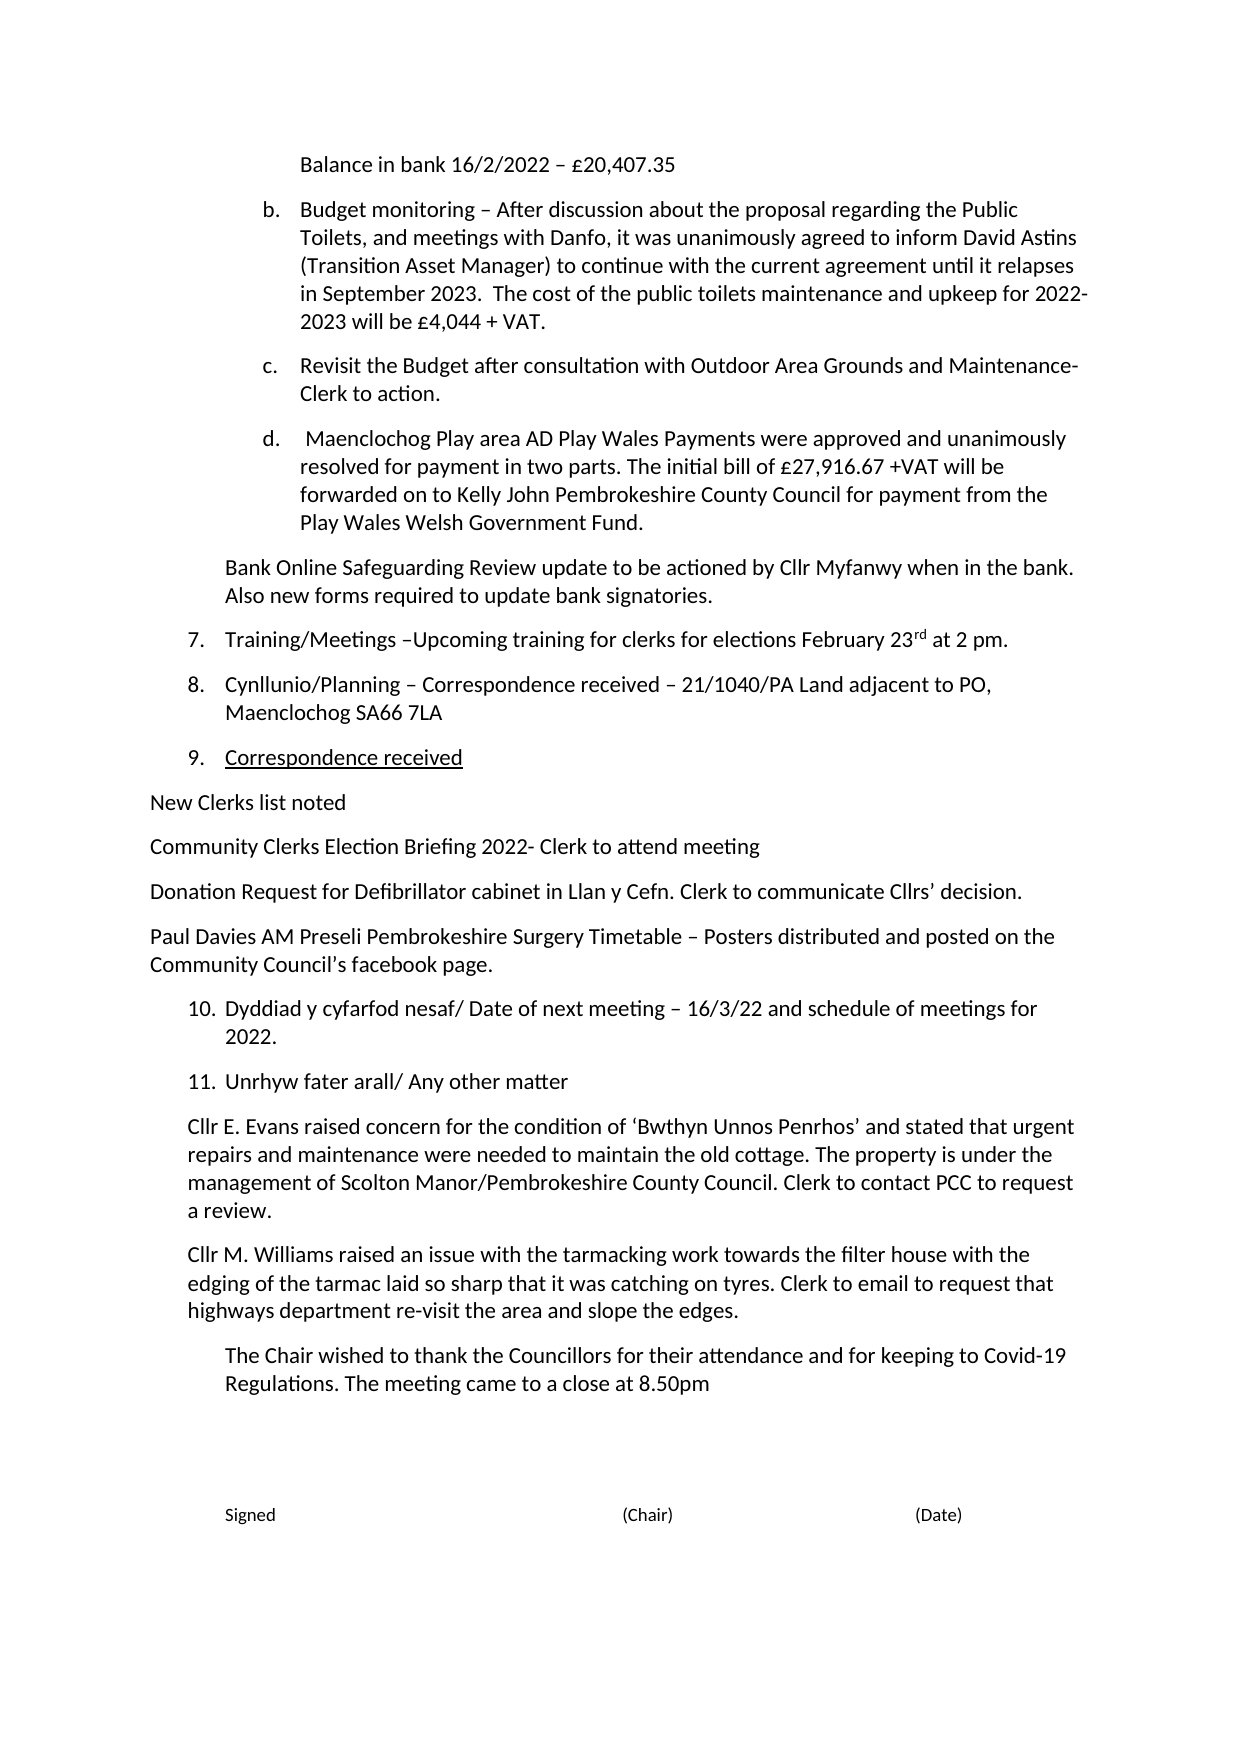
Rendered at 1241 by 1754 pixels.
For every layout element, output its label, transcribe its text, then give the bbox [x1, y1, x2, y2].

list Training/Meetings –Upcoming training for clerks for elections February 23rd at 2 pm. [187, 626, 1090, 654]
list The Chair wished to thank the Councillors for their attendance and for keeping to Covid-19 Regulations. The meeting came to a close at 8.50pm [225, 1341, 1090, 1397]
list Signed (Chair) (Date) [225, 1503, 1090, 1526]
list Cynllunio/Planning – Correspondence received – 21/1040/PA Land adjacent to PO, Maenclochog SA66 7LA [187, 670, 1090, 726]
list Correspondence received [187, 743, 1090, 771]
list Bank Online Safeguarding Review update to be actioned by Cllr Myfanwy when in the bank. Also new forms required to update bank signatories. [225, 553, 1090, 609]
text Cllr M. Williams raised an issue with the tarmacking work towards the filter house with the edging of the tarmac laid so sharp that it was catching on tyres. Clerk to email to request that highways department re-visit the area and slope the edges. [187, 1241, 1090, 1325]
list Revisit the Budget after consultation with Outdoor Area Grounds and Maintenance- Clerk to action. [262, 351, 1090, 407]
list Dyddiad y cyfarfod nesaf/ Date of next meeting – 16/3/22 and schedule of meetings for 2022. [187, 994, 1090, 1051]
list Maenclochog Play area AD Play Wales Payments were approved and unanimously resolved for payment in two parts. The initial bill of £27,916.67 +VAT will be forwarded on to Kelly John Pembrokeshire County Council for payment from the Play Wales Welsh Government Fund. [262, 424, 1090, 536]
text Community Clerks Election Briefing 2022- Clerk to attend meeting [150, 832, 1090, 860]
text Paul Davies AM Preseli Pembrokeshire Surgery Timetable – Posters distributed and posted on the Community Council’s facebook page. [150, 922, 1090, 978]
text Cllr E. Evans raised concern for the condition of ‘Bwthyn Unnos Penrhos’ and stated that urgent repairs and maintenance were needed to maintain the old cottage. The property is under the management of Scolton Manor/Pembrokeshire County Council. Clerk to contact PCC to request a review. [187, 1112, 1090, 1224]
list Balance in bank 16/2/2022 – £20,407.35 [300, 150, 1090, 178]
list Unrhyw fater arall/ Any other matter [187, 1067, 1090, 1095]
list Budget monitoring – After discussion about the proposal regarding the Public Toilets, and meetings with Danfo, it was unanimously agreed to inform David Astins (Transition Asset Manager) to continue with the current agreement until it relapses in September 2023. The cost of the public toilets maintenance and upkeep for 2022-2023 will be £4,044 + VAT. [262, 195, 1090, 335]
text Donation Request for Defibrillator cabinet in Llan y Cefn. Clerk to communicate Cllrs’ decision. [150, 877, 1090, 905]
text New Clerks list noted [150, 788, 1090, 816]
